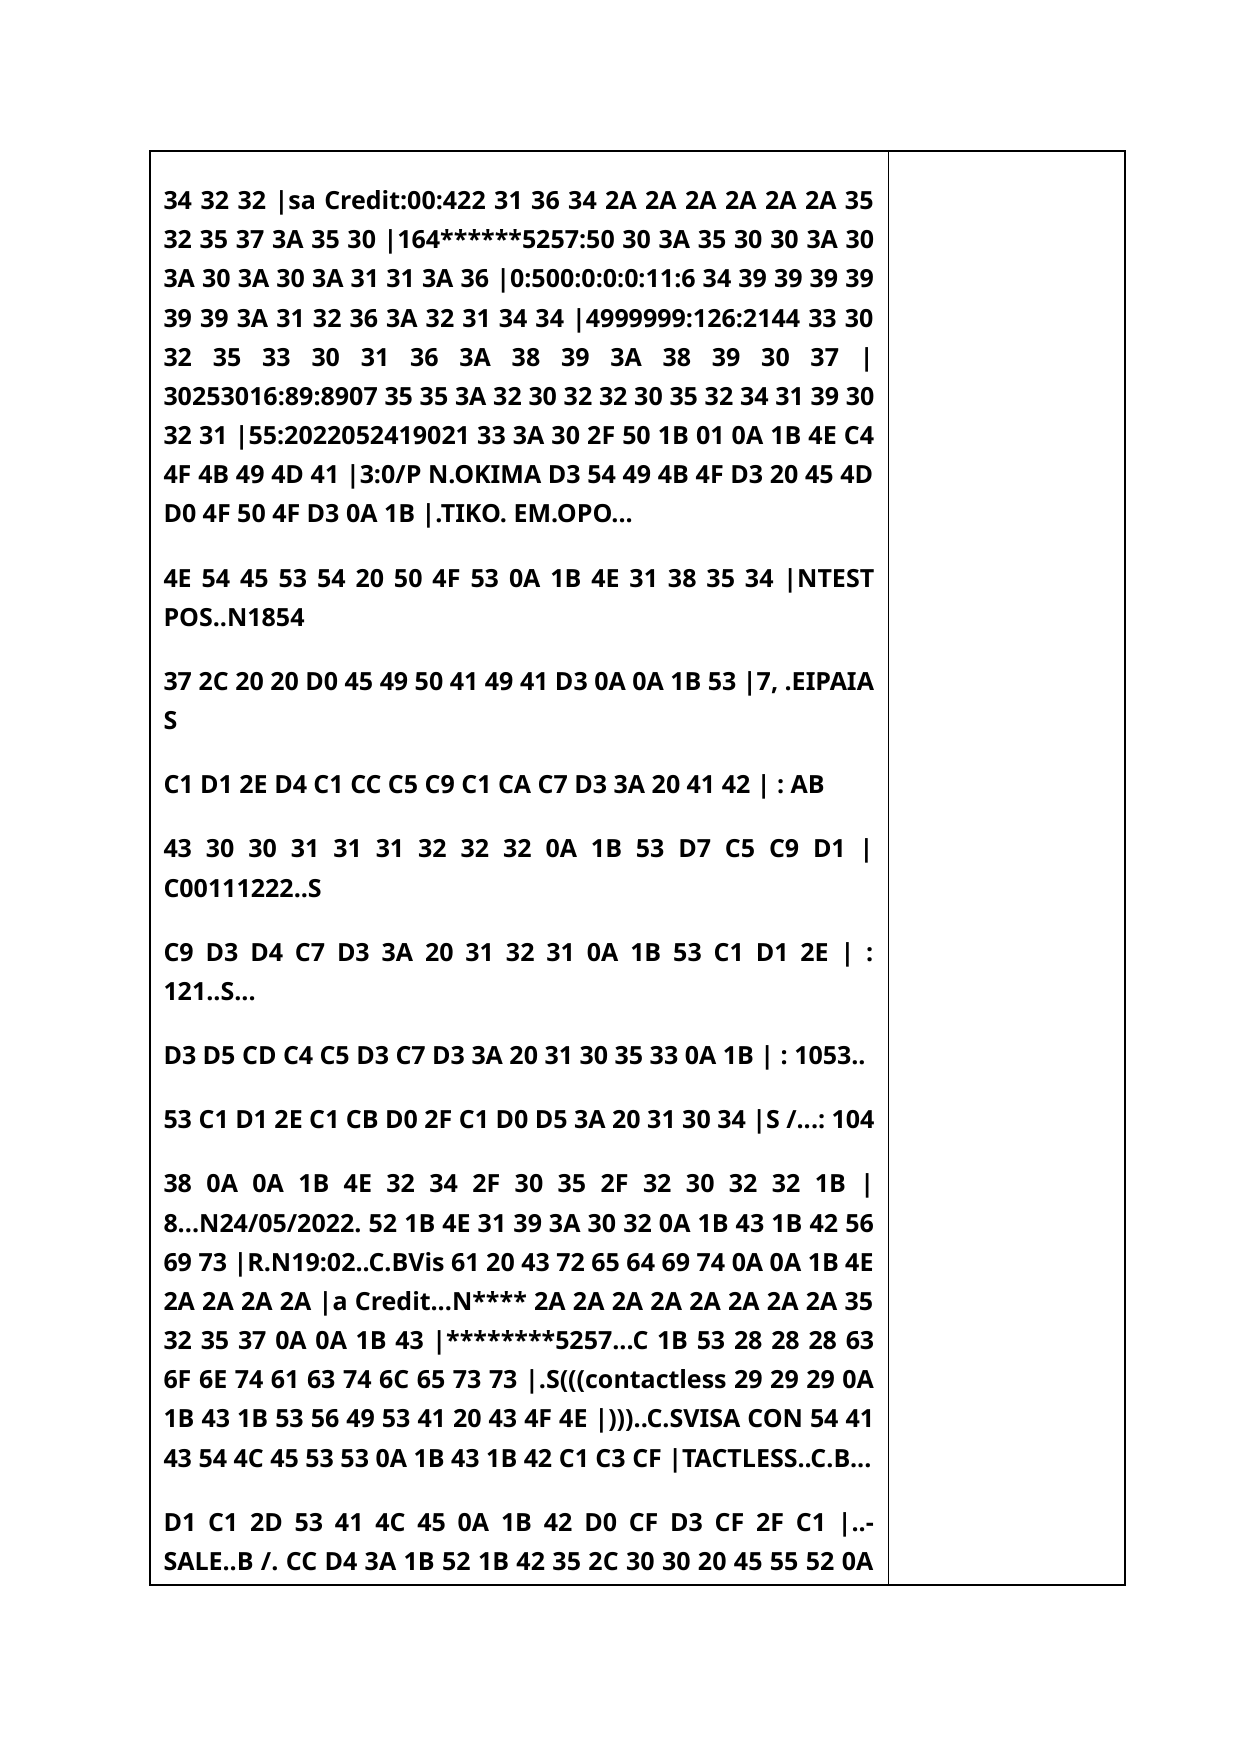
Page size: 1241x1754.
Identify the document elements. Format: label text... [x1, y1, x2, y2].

table_header [889, 152, 1124, 1584]
table_header 34 32 32 |sa Credit:00:422 31 36 34 2A 2A 2A 2A 2A 2A 35 32 35 37 3A 35 30 |164******5257:50 30 3A 35 30 30 3A 30 3A 30 3A 30 3A 31 31 3A 36 |0:500:0:0:0:11:6 34 39 39 39 39 39 39 3A 31 32 36 3A 32 31 34 34 |4999999:126:2144 33 30 32 35 33 30 31 36 3A 38 39 3A 38 39 30 37 |30253016:89:8907 35 35 3A 32 30 32 32 30 35 32 34 31 39 30 32 31 |55:2022052419021 33 3A 30 2F 50 1B 01 0A 1B 4E C4 4F 4B 49 4D 41 |3:0/P N.OKIMA D3 54 49 4B 4F D3 20 45 4D D0 4F 50 4F D3 0A 1B |.TIKO. EM.OPO... 4E 54 45 53 54 20 50 4F 53 0A 1B 4E 31 38 35 34 |NTEST POS..N1854 37 2C 20 20 D0 45 49 50 41 49 41 D3 0A 0A 1B 53 |7, .EIPAIA S C1 D1 2E D4 C1 CC C5 C9 C1 CA C7 D3 3A 20 41 42 | : AB 43 30 30 31 31 31 32 32 32 0A 1B 53 D7 C5 C9 D1 |C00111222..S C9 D3 D4 C7 D3 3A 20 31 32 31 0A 1B 53 C1 D1 2E | : 121..S... D3 D5 CD C4 C5 D3 C7 D3 3A 20 31 30 35 33 0A 1B | : 1053.. 53 C1 D1 2E C1 CB D0 2F C1 D0 D5 3A 20 31 30 34 |S /...: 104 38 0A 0A 1B 4E 32 34 2F 30 35 2F 32 30 32 32 1B |8...N24/05/2022. 52 1B 4E 31 39 3A 30 32 0A 1B 43 1B 42 56 69 73 |R.N19:02..C.BVis 61 20 43 72 65 64 69 74 0A 0A 1B 4E 2A 2A 2A 2A |a Credit...N**** 2A 2A 2A 2A 2A 2A 2A 2A 35 32 35 37 0A 0A 1B 43 |********5257...C 1B 53 28 28 28 63 6F 6E 74 61 63 74 6C 65 73 73 |.S(((contactless 29 29 29 0A 1B 43 1B 53 56 49 53 41 20 43 4F 4E |)))..C.SVISA CON 54 41 43 54 4C 45 53 53 0A 1B 43 1B 42 C1 C3 CF |TACTLESS..C.B... D1 C1 2D 53 41 4C 45 0A 1B 42 D0 CF D3 CF 2F C1 |..-SALE..B /. CC D4 3A 1B 52 1B 42 35 2C 30 30 20 45 55 52 0A [151, 152, 888, 1584]
